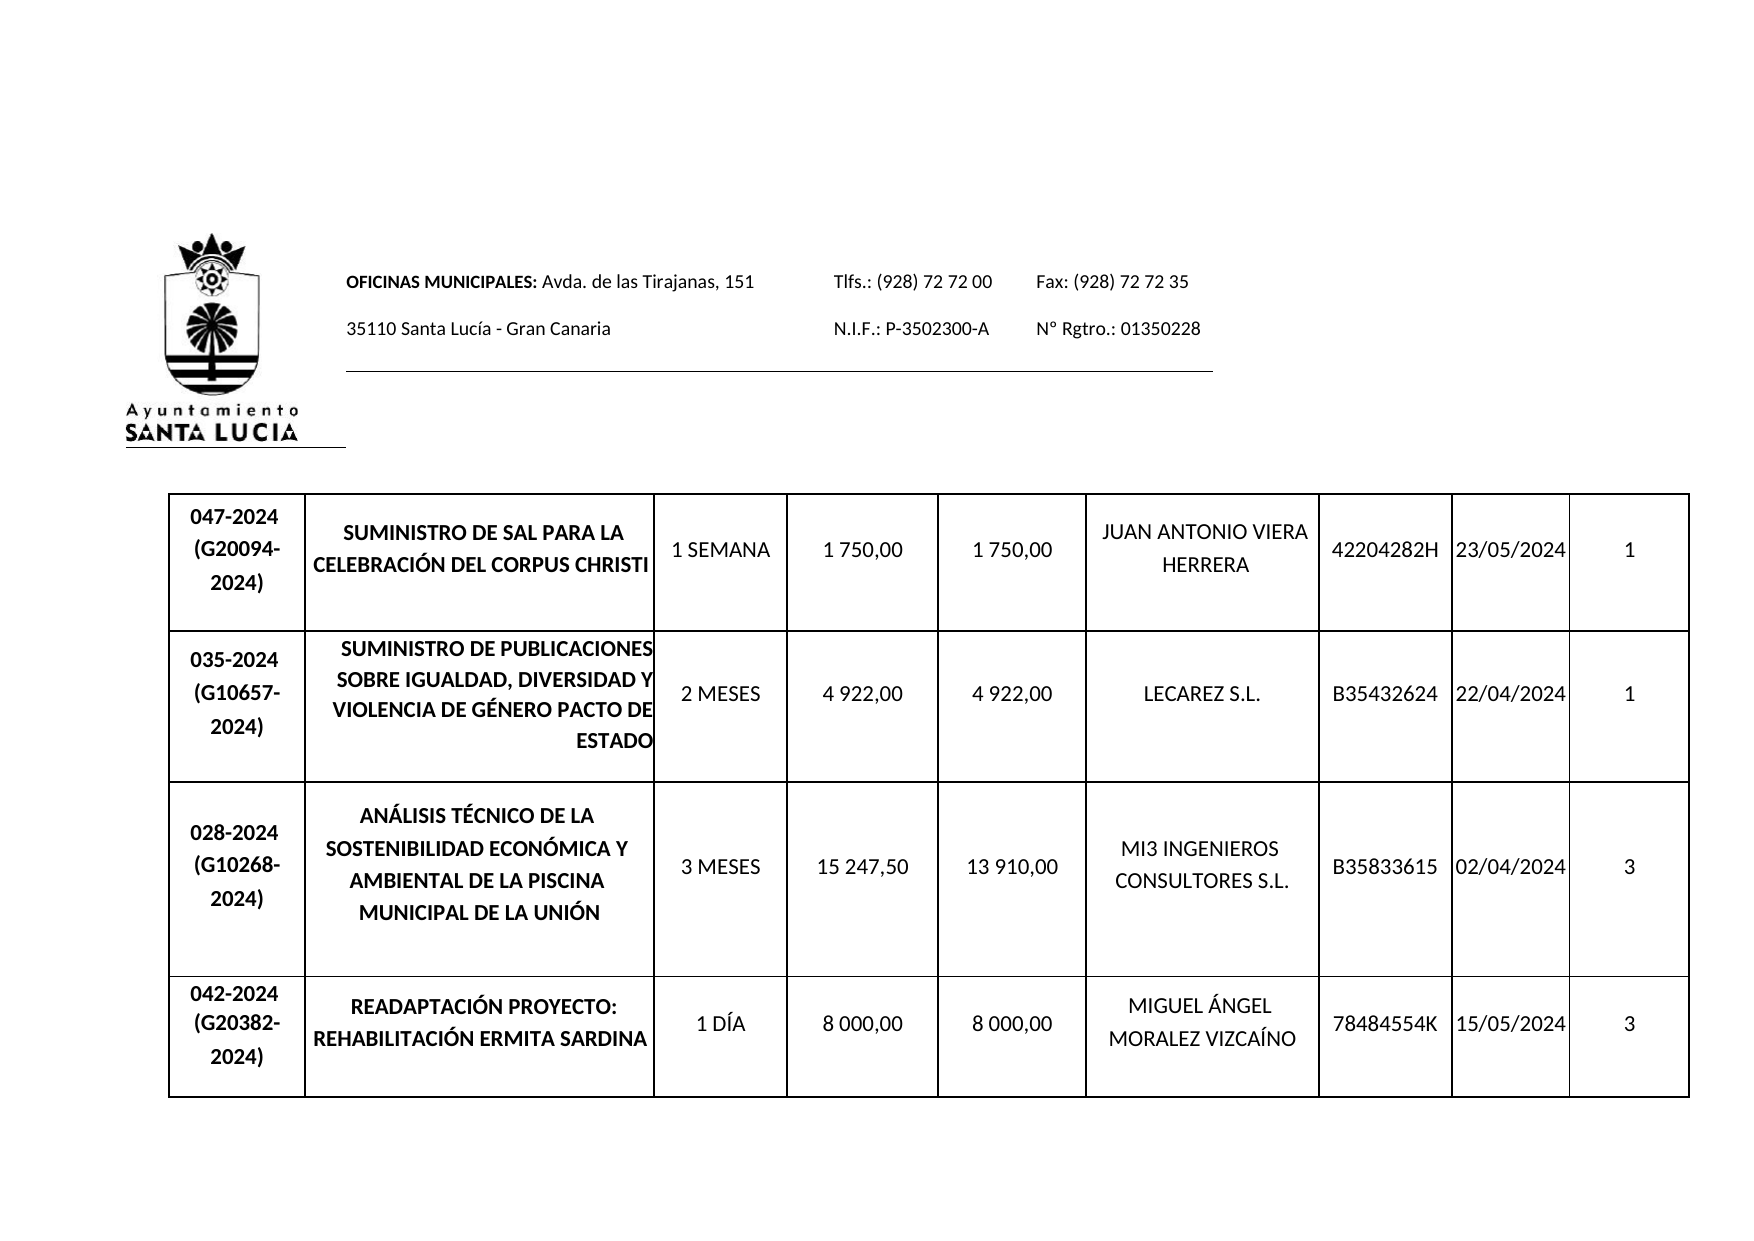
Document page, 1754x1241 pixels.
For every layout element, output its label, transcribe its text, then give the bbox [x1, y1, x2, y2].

table_header 23/05/2024 [1453, 495, 1569, 630]
table_cell 22/04/2024 [1453, 632, 1569, 781]
table_header 42204282H [1320, 495, 1451, 630]
table_header [126, 233, 346, 447]
table_cell 042-2024 (G20382- 2024) [170, 977, 304, 1096]
table_cell 4 922,00 [788, 632, 937, 781]
table_cell 13 910,00 [939, 783, 1085, 976]
table_cell MIGUEL ÁNGEL MORALEZ VIZCAÍNO [1087, 977, 1318, 1096]
table_cell SUMINISTRO DE PUBLICACIONES SOBRE IGUALDAD, DIVERSIDAD Y VIOLENCIA DE GÉNERO PACTO DE ESTADO [306, 632, 653, 781]
table_cell LECAREZ S.L. [1087, 632, 1318, 781]
table_cell B35833615 [1320, 783, 1451, 976]
table_cell 035-2024 (G10657- 2024) [170, 632, 304, 781]
table_header SUMINISTRO DE SAL PARA LA CELEBRACIÓN DEL CORPUS CHRISTI [306, 495, 653, 630]
table_cell 028-2024 (G10268- 2024) [170, 783, 304, 976]
table_cell 15 247,50 [788, 783, 937, 976]
table_header 1 750,00 [788, 495, 937, 630]
table_cell 3 [1570, 783, 1688, 976]
table_cell MI3 INGENIEROS CONSULTORES S.L. [1087, 783, 1318, 976]
table_header OFICINAS MUNICIPALES: Avda. de las Tirajanas, 151 Tlfs.: (928) 72 72 00 Fax: (928) 72 72 35 35110 Santa Lucía - Gran Canaria N.I.F.: P-3502300-A Nº Rgtro.: 01350228 [346, 233, 1213, 371]
table_header JUAN ANTONIO VIERA HERRERA [1087, 495, 1318, 630]
table_header 1 [1570, 495, 1688, 630]
table_cell 2 MESES [655, 632, 786, 781]
table_cell 8 000,00 [788, 977, 937, 1096]
table_cell 1 [1570, 632, 1688, 781]
table_cell 15/05/2024 [1453, 977, 1569, 1096]
table_cell 4 922,00 [939, 632, 1085, 781]
table_cell 3 MESES [655, 783, 786, 976]
table_cell 8 000,00 [939, 977, 1085, 1096]
table_header 1 750,00 [939, 495, 1085, 630]
table_cell 02/04/2024 [1453, 783, 1569, 976]
table_cell 78484554K [1320, 977, 1451, 1096]
table_header 1 SEMANA [655, 495, 786, 630]
table_header 047-2024 (G20094- 2024) [170, 495, 304, 630]
table_cell READAPTACIÓN PROYECTO: REHABILITACIÓN ERMITA SARDINA [306, 977, 653, 1096]
table_cell 3 [1570, 977, 1688, 1096]
picture [125, 233, 298, 443]
table_cell [346, 372, 1213, 447]
table_cell 1 DÍA [655, 977, 786, 1096]
table_cell B35432624 [1320, 632, 1451, 781]
table_cell ANÁLISIS TÉCNICO DE LA SOSTENIBILIDAD ECONÓMICA Y AMBIENTAL DE LA PISCINA MUNICIPAL DE LA UNIÓN [306, 783, 653, 976]
